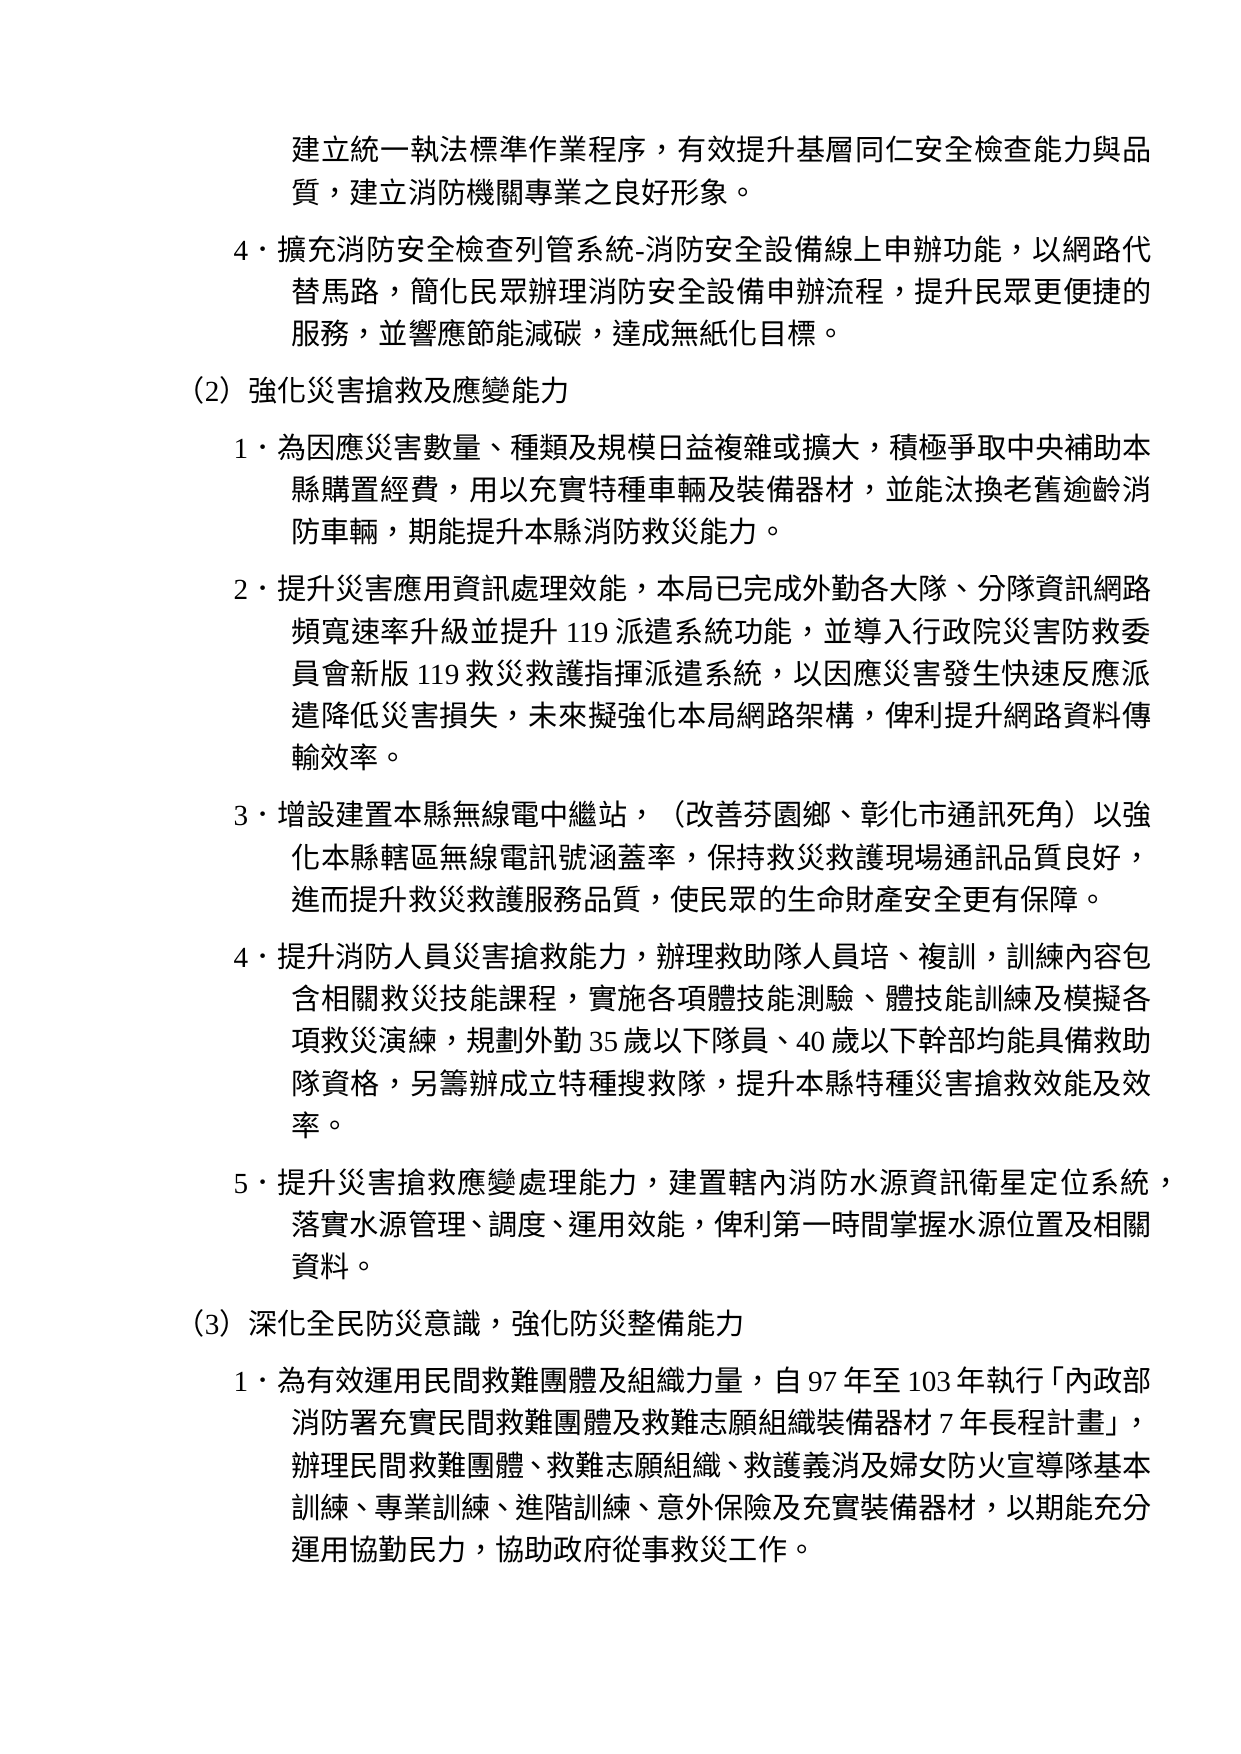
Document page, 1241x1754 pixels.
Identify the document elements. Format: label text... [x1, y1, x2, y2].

list 提升災害應用資訊處理效能，本局已完成外勤各大隊、分隊資訊網路頻寬速率升級並提升119派遣系統功能，並導入行政院災害防救委員會新版119救災救護指揮派遣系統，以因應災害發生快速反應派遣降低災害損失，未來擬強化本局網路架構，俾利提升網路資料傳輸效率。 [233, 566, 1152, 777]
list 為因應災害數量、種類及規模日益複雜或擴大，積極爭取中央補助本縣購置經費，用以充實特種車輛及裝備器材，並能汰換老舊逾齡消防車輛，期能提升本縣消防救災能力。 [233, 424, 1152, 551]
list 增設建置本縣無線電中繼站，（改善芬園鄉、彰化市通訊死角）以強化本縣轄區無線電訊號涵蓋率，保持救災救護現場通訊品質良好，進而提升救災救護服務品質，使民眾的生命財產安全更有保障。 [233, 792, 1152, 919]
list 提升災害搶救應變處理能力，建置轄內消防水源資訊衛星定位系統，落實水源管理、調度、運用效能，俾利第一時間掌握水源位置及相關資料。 [233, 1159, 1152, 1286]
list 強化災害搶救及應變能力 [175, 368, 1152, 410]
list 建立統一執法標準作業程序，有效提升基層同仁安全檢查能力與品質，建立消防機關專業之良好形象。 [233, 127, 1152, 212]
list 深化全民防災意識，強化防災整備能力 [175, 1301, 1152, 1343]
list 提升消防人員災害搶救能力，辦理救助隊人員培、複訓，訓練內容包含相關救災技能課程，實施各項體技能測驗、體技能訓練及模擬各項救災演練，規劃外勤35歲以下隊員、40歲以下幹部均能具備救助隊資格，另籌辦成立特種搜救隊，提升本縣特種災害搶救效能及效率。 [233, 933, 1152, 1145]
list 擴充消防安全檢查列管系統-消防安全設備線上申辦功能，以網路代替馬路，簡化民眾辦理消防安全設備申辦流程，提升民眾更便捷的服務，並響應節能減碳，達成無紙化目標。 [233, 226, 1152, 353]
list 為有效運用民間救難團體及組織力量，自97年至103年執行「內政部消防署充實民間救難團體及救難志願組織裝備器材7年長程計畫」，辦理民間救難團體、救難志願組織、救護義消及婦女防火宣導隊基本訓練、專業訓練、進階訓練、意外保險及充實裝備器材，以期能充分運用協勤民力，協助政府從事救災工作。 [233, 1358, 1152, 1569]
